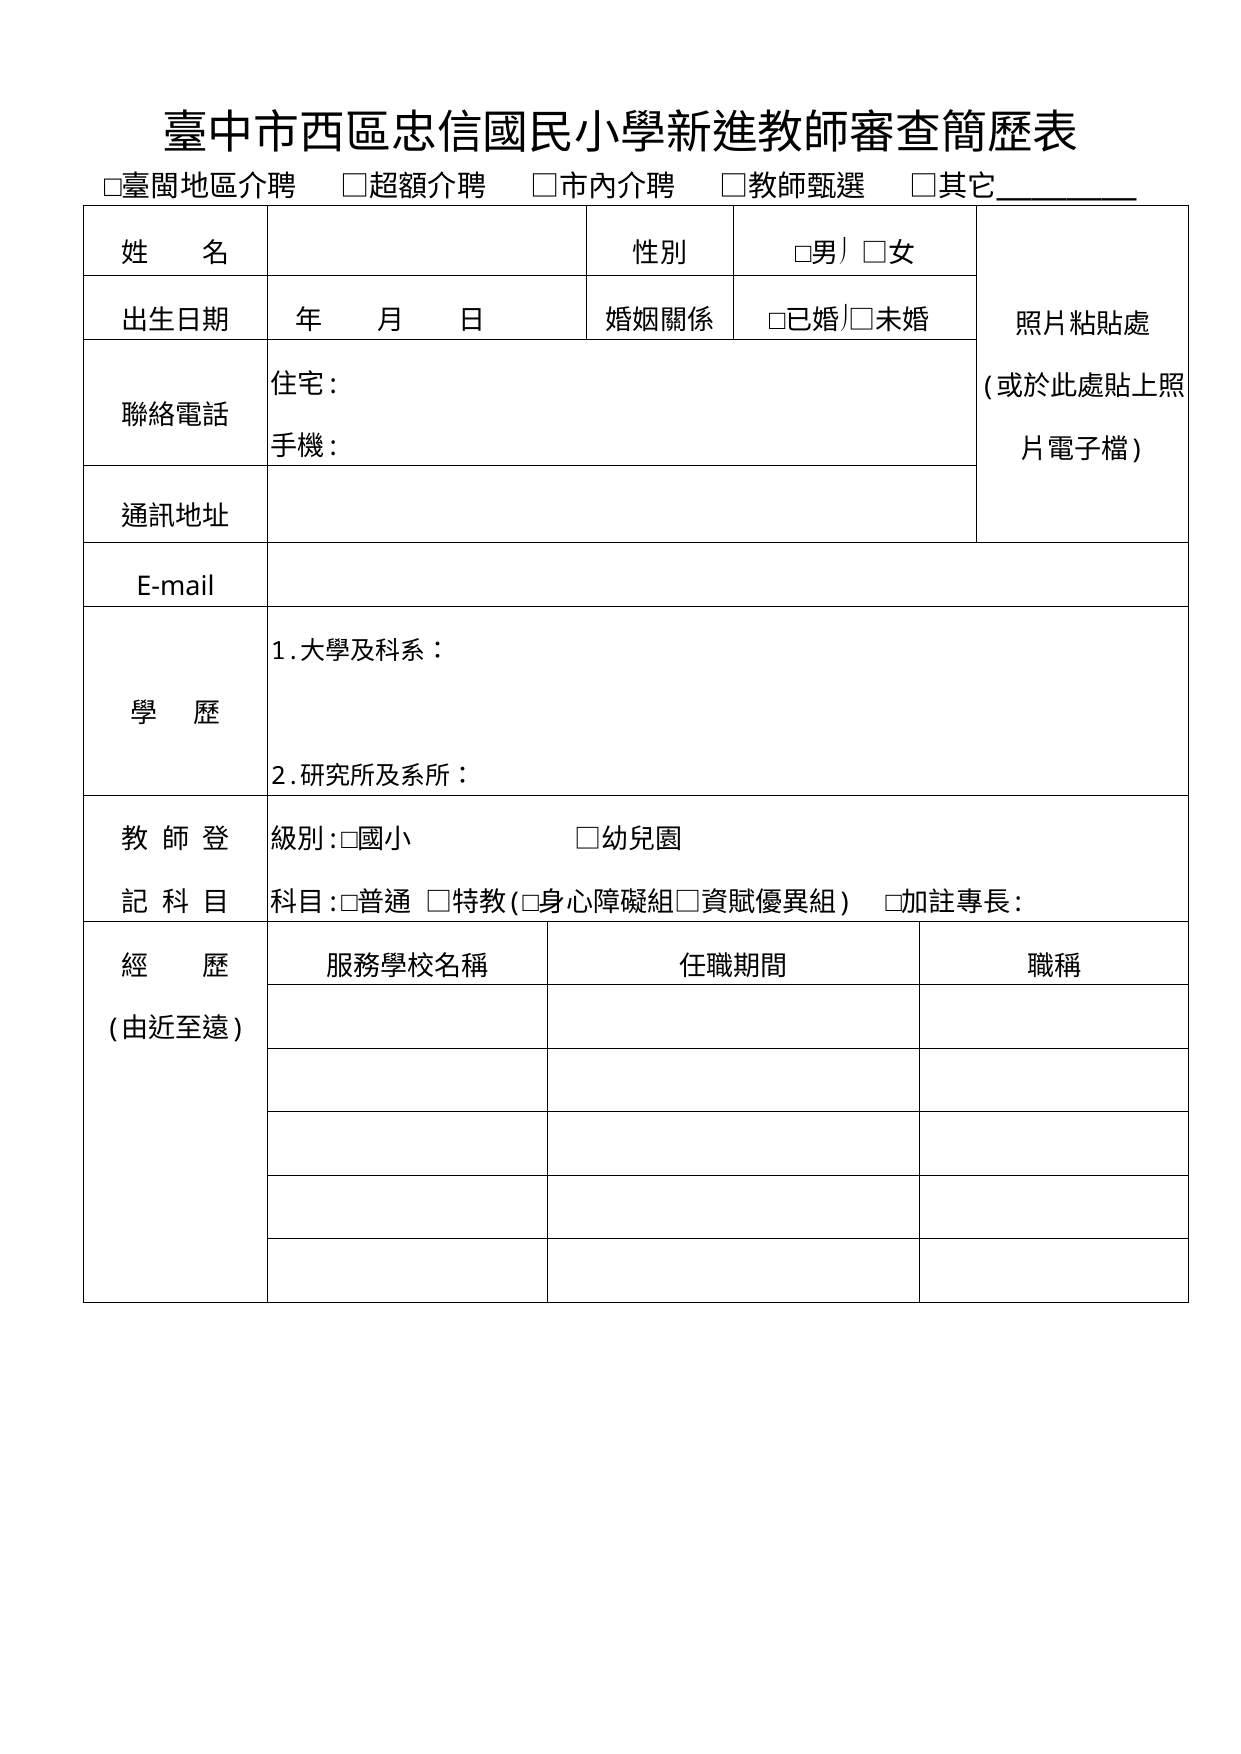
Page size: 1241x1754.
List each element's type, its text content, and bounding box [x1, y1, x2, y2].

table_cell 職稱 [920, 922, 1188, 984]
table_cell 級別:□國小 □幼兒園 科目:□普通 □特教(□身心障礙組□資賦優異組) □加註專長: [268, 796, 1188, 921]
table_cell 1.大學及科系： 2.研究所及系所： [268, 607, 1188, 794]
table_header 照片粘貼處 (或於此處貼上照片電子檔) [977, 206, 1188, 542]
table_cell 聯絡電話 [84, 340, 267, 464]
table_header □男 □女 [734, 206, 976, 275]
table_cell 經 歷 (由近至遠) [84, 922, 267, 1302]
text 臺中市西區忠信國民小學新進教師審查簡歷表 [89, 96, 1152, 162]
table_cell 任職期間 [548, 922, 919, 984]
table_cell [548, 1112, 919, 1175]
table_cell E-mail [84, 543, 267, 606]
table_cell [268, 1112, 547, 1175]
table_cell [920, 1239, 1188, 1302]
table_cell [268, 1049, 547, 1111]
table_header [268, 206, 586, 275]
table_cell [548, 1176, 919, 1238]
table_cell [920, 1176, 1188, 1238]
table_cell [548, 1239, 919, 1302]
table_cell [268, 466, 976, 542]
table_header 性別 [587, 206, 733, 275]
table_cell □已婚□未婚 [734, 276, 976, 338]
table_cell 通訊地址 [84, 466, 267, 542]
table_cell 服務學校名稱 [268, 922, 547, 984]
table_cell 學歷 [84, 607, 267, 794]
table_cell [268, 985, 547, 1048]
table_cell 教 師 登 記 科 目 [84, 796, 267, 921]
table_cell 婚姻關係 [587, 276, 733, 338]
table_cell [548, 985, 919, 1048]
table_cell 住宅: 手機: [268, 340, 976, 464]
table_cell [268, 1176, 547, 1238]
table_cell [548, 1049, 919, 1111]
table_cell [920, 985, 1188, 1048]
table_header 姓 名 [84, 206, 267, 275]
table_cell [920, 1049, 1188, 1111]
table_cell [268, 1239, 547, 1302]
text □臺閩地區介聘 □超額介聘 □市內介聘 □教師甄選 □其它________ [89, 162, 1152, 204]
table_cell 年 月 日 [268, 276, 586, 338]
table_cell [268, 543, 1188, 606]
table_cell 出生日期 [84, 276, 267, 338]
table_cell [920, 1112, 1188, 1175]
